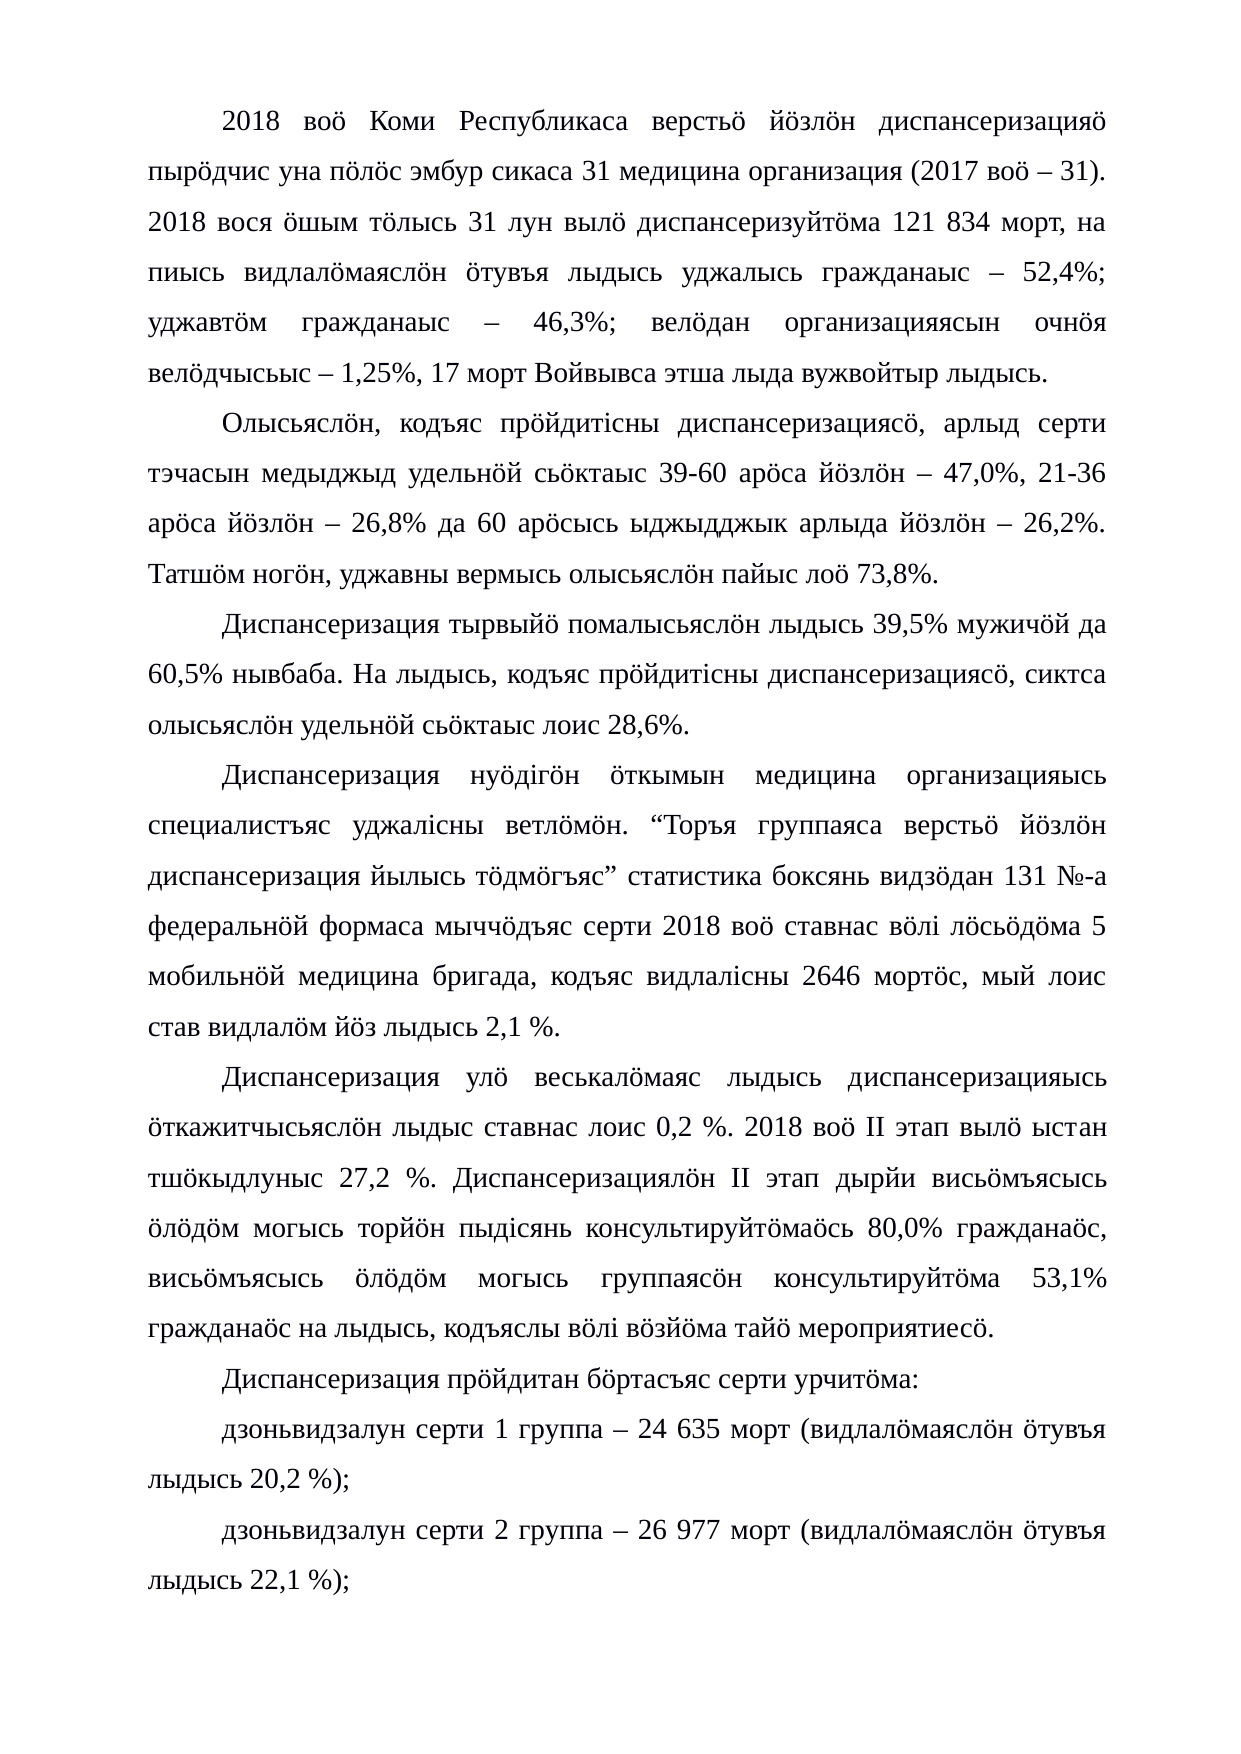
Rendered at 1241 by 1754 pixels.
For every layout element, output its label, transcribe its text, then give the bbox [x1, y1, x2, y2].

text Диспансеризация улӧ веськалӧмаяс лыдысь диспансеризацияысь ӧткажитчысьяслӧн лыдыс ставнас лоис 0,2 %. 2018 воӧ II этап вылӧ ыстан тшӧкыдлуныс 27,2 %. Диспансеризациялӧн II этап дырйи висьӧмъясысь ӧлӧдӧм могысь торйӧн пыдісянь консультируйтӧмаӧсь 80,0% гражданаӧс, висьӧмъясысь ӧлӧдӧм могысь группаясӧн консультируйтӧма 53,1% гражданаӧс на лыдысь, кодъяслы вӧлі вӧзйӧма тайӧ мероприятиесӧ. [148, 1059, 1107, 1344]
text Диспансеризация тырвыйӧ помалысьяслӧн лыдысь 39,5% мужичӧй да 60,5% нывбаба. На лыдысь, кодъяс прӧйдитісны диспансеризациясӧ, сиктса олысьяслӧн удельнӧй сьӧктаыс лоис 28,6%. [148, 606, 1107, 740]
text Олысьяслӧн, кодъяс прӧйдитісны диспансеризациясӧ, арлыд серти тэчасын медыджыд удельнӧй сьӧктаыс 39-60 арӧса йӧзлӧн – 47,0%, 21-36 арӧса йӧзлӧн – 26,8% да 60 арӧсысь ыджыдджык арлыда йӧзлӧн – 26,2%. Татшӧм ногӧн, уджавны вермысь олысьяслӧн пайыс лоӧ 73,8%. [148, 405, 1107, 589]
text 2018 воӧ Коми Республикаса верстьӧ йӧзлӧн диспансеризацияӧ пырӧдчис уна пӧлӧс эмбур сикаса 31 медицина организация (2017 воӧ – 31). 2018 вося ӧшым тӧлысь 31 лун вылӧ диспансеризуйтӧма 121 834 морт, на пиысь видлалӧмаяслӧн ӧтувъя лыдысь уджалысь гражданаыс – 52,4%; уджавтӧм гражданаыс – 46,3%; велӧдан организацияясын очнӧя велӧдчысьыс – 1,25%, 17 морт Войвывса этша лыда вужвойтыр лыдысь. [148, 103, 1107, 388]
text дзоньвидзалун серти 1 группа – 24 635 морт (видлалӧмаяслӧн ӧтувъя лыдысь 20,2 %); [148, 1411, 1107, 1495]
text Диспансеризация нуӧдігӧн ӧткымын медицина организацияысь специалистъяс уджалісны ветлӧмӧн. “Торъя группаяса верстьӧ йӧзлӧн диспансеризация йылысь тӧдмӧгъяс” статистика боксянь видзӧдан 131 №-а федеральнӧй формаса мыччӧдъяс серти 2018 воӧ ставнас вӧлі лӧсьӧдӧма 5 мобильнӧй медицина бригада, кодъяс видлалісны 2646 мортӧс, мый лоис став видлалӧм йӧз лыдысь 2,1 %. [148, 757, 1107, 1042]
text Диспансеризация прӧйдитан бӧртасъяс серти урчитӧма: [148, 1361, 1107, 1394]
text дзоньвидзалун серти 2 группа – 26 977 морт (видлалӧмаяслӧн ӧтувъя лыдысь 22,1 %); [148, 1512, 1107, 1596]
